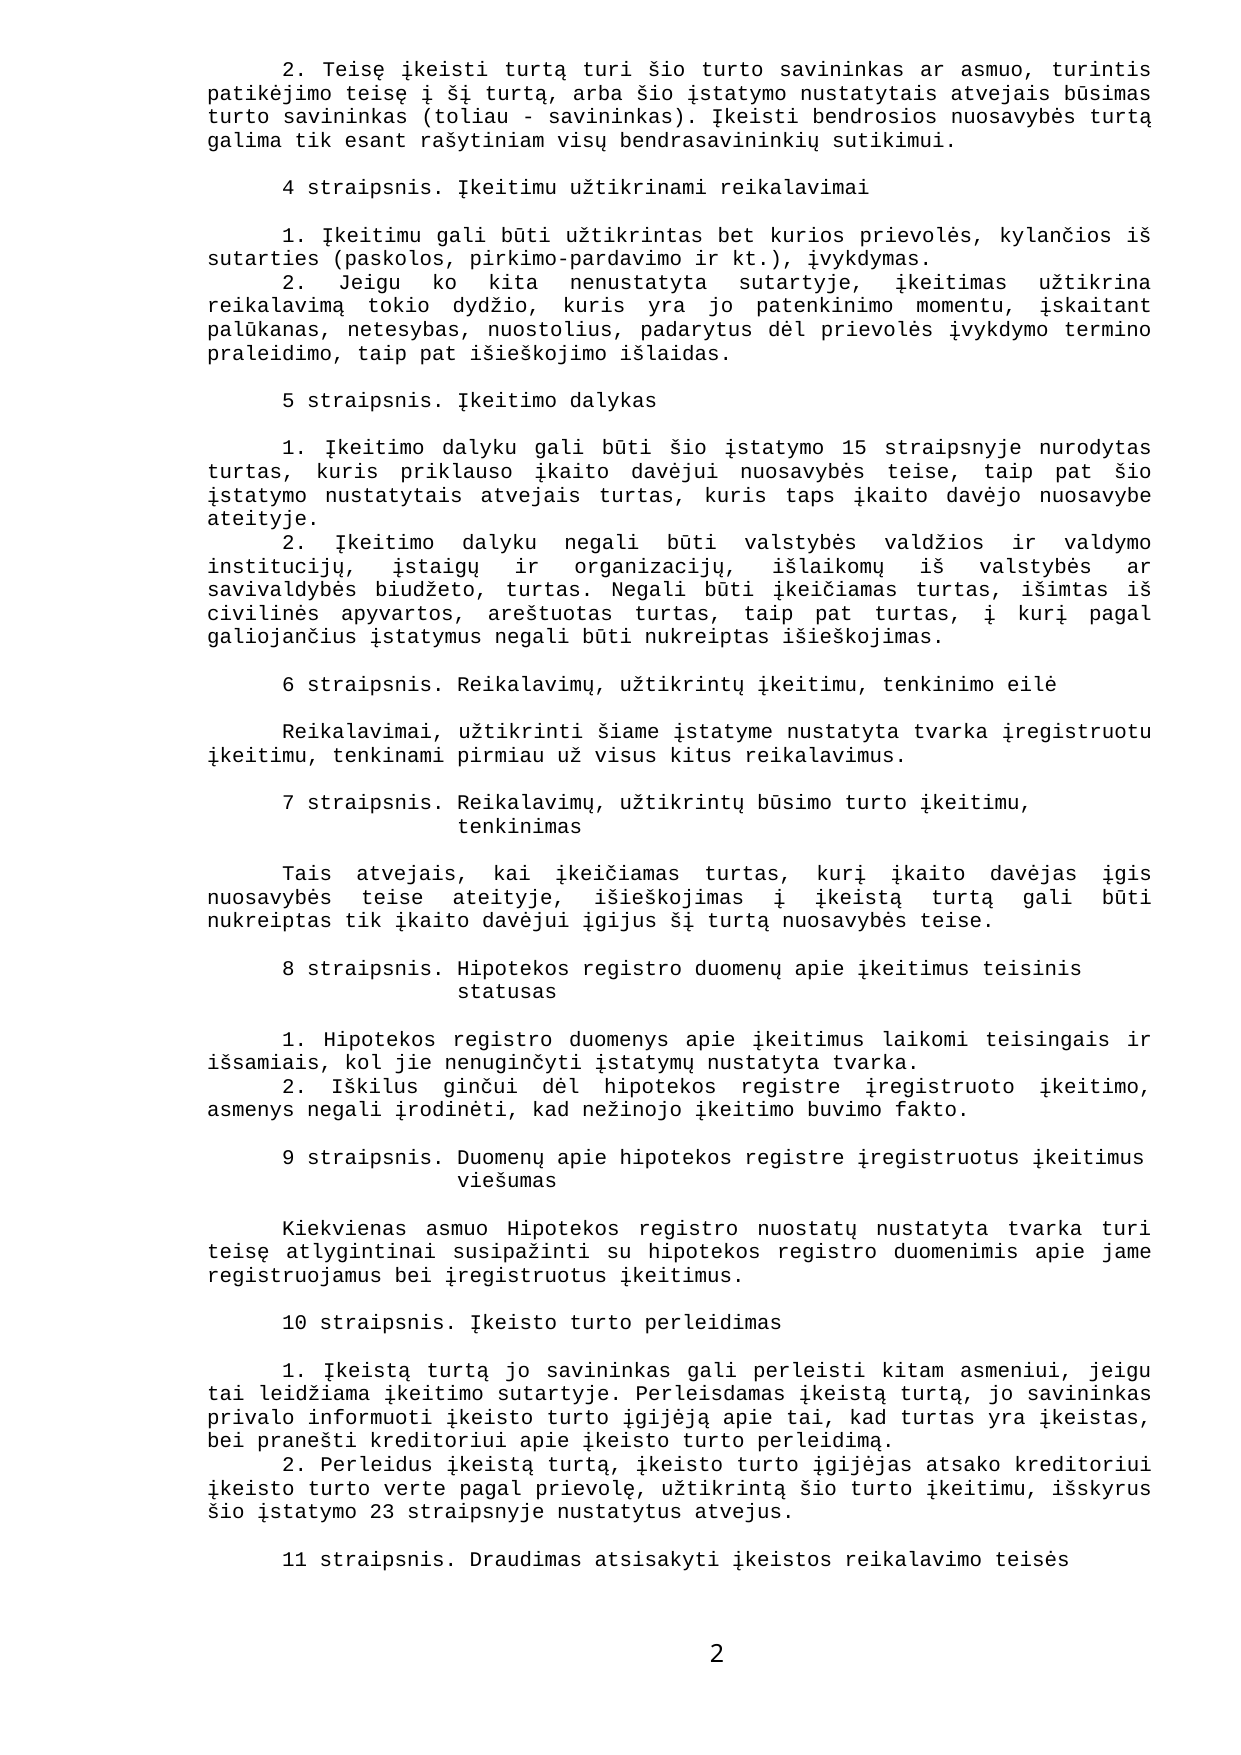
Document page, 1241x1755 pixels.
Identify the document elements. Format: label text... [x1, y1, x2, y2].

text 5 straipsnis. Įkeitimo dalykas [207, 390, 1152, 414]
text 2. Iškilus ginčui dėl hipotekos registre įregistruoto įkeitimo, asmenys negali įrodinėti, kad nežinojo įkeitimo buvimo fakto. [207, 1076, 1152, 1123]
text 2. Įkeitimo dalyku negali būti valstybės valdžios ir valdymo institucijų, įstaigų ir orga­nizacijų, išlaikomų iš valstybės ar savivaldybės biudžeto, turtas. Negali būti įkeičiamas turtas, išimtas iš civilinės apyvartos, areštuotas turtas, taip pat turtas, į kurį pagal galiojančius įstatymus negali būti nukreiptas išieškojimas. [207, 532, 1152, 650]
text 1. Įkeitimo dalyku gali būti šio įstatymo 15 straipsnyje nurodytas turtas, kuris priklauso įkaito davėjui nuosavybės teise, taip pat šio įstatymo nustatytais atvejais turtas, kuris taps įkaito davėjo nuosavybe ateityje. [207, 437, 1152, 532]
text statusas [207, 981, 1152, 1005]
text 1. Įkeitimu gali būti užtikrintas bet kurios prievolės, kylančios iš sutarties (paskolos, pirkimo-pardavimo ir kt.), įvykdymas. [207, 224, 1152, 272]
text 6 straipsnis. Reikalavimų, užtikrintų įkeitimu, tenkinimo eilė [207, 674, 1152, 697]
text 10 straipsnis. Įkeisto turto perleidimas [207, 1312, 1152, 1336]
text 1. Įkeistą turtą jo savininkas gali perleisti kitam asmeniui, jeigu tai leidžiama įkeitimo sutartyje. Perleisdamas įkeistą turtą, jo savininkas privalo informuoti įkeisto turto įgijėją apie tai, kad turtas yra įkeistas, bei pranešti kreditoriui apie įkeisto turto perleidimą. [207, 1359, 1152, 1454]
text tenkinimas [207, 816, 1152, 839]
text 2. Jeigu ko kita nenustatyta sutartyje, įkeitimas užtikrina reikalavimą tokio dydžio, kuris yra jo patenkinimo momentu, įskaitant palūkanas, netesybas, nuostolius, padarytus dėl prievolės įvykdymo termino praleidimo, taip pat išieškojimo išlaidas. [207, 272, 1152, 366]
text 1. Hipotekos registro duomenys apie įkeitimus laikomi teisingais ir išsamiais, kol jie nenuginčyti įstatymų nustatyta tvarka. [207, 1028, 1152, 1076]
text 4 straipsnis. Įkeitimu užtikrinami reikalavimai [207, 177, 1152, 201]
text Tais atvejais, kai įkeičiamas turtas, kurį įkaito davėjas įgis nuosavybės teise ateityje, išieškojimas į įkeistą turtą gali būti nukreiptas tik įkaito davėjui įgijus šį turtą nuosavybės teise. [207, 863, 1152, 934]
text Kiekvienas asmuo Hipotekos registro nuostatų nustatyta tvarka turi teisę atlygintinai susipažinti su hipotekos registro duomenimis apie jame registruojamus bei įregistruotus įkeitimus. [207, 1218, 1152, 1289]
text 8 straipsnis. Hipotekos registro duomenų apie įkeitimus teisinis [207, 958, 1152, 981]
text 2. Teisę įkeisti turtą turi šio turto savininkas ar asmuo, turintis patikėjimo teisę į šį turtą, arba šio įstatymo nustatytais atvejais būsimas turto savininkas (toliau - savininkas). Įkeisti bendrosios nuosavybės turtą galima tik esant rašytiniam visų bendrasavininkių sutikimui. [207, 59, 1152, 154]
text 2. Perleidus įkeistą turtą, įkeisto turto įgijėjas atsako kreditoriui įkeisto turto verte pagal prievolę, užtikrintą šio turto įkeitimu, išskyrus šio įstatymo 23 straipsnyje nustatytus atvejus. [207, 1454, 1152, 1525]
text 7 straipsnis. Reikalavimų, užtikrintų būsimo turto įkeitimu, [207, 792, 1152, 816]
text viešumas [207, 1170, 1152, 1194]
text Reikalavimai, užtikrinti šiame įstatyme nustatyta tvarka įregistruotu įkeitimu, tenki­na­mi pirmiau už visus kitus reikalavimus. [207, 721, 1152, 768]
text 11 straipsnis. Draudimas atsisakyti įkeistos reikalavimo teisės [207, 1549, 1152, 1572]
text 9 straipsnis. Duomenų apie hipotekos registre įregistruotus įkeitimus [207, 1147, 1152, 1170]
